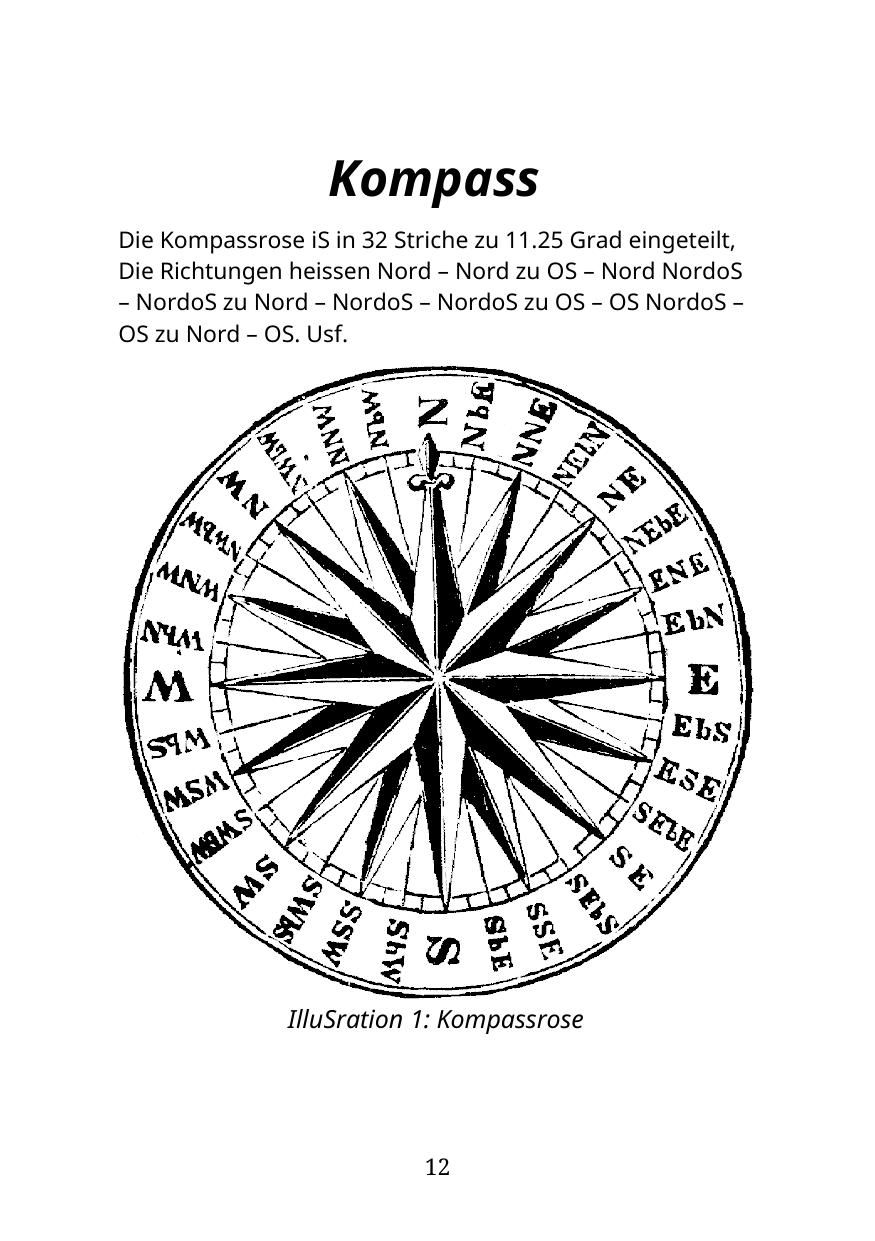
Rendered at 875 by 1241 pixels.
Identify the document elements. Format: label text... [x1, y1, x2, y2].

picture [118, 361, 757, 1002]
subtitle Kompass [118, 143, 756, 211]
text Die Kompassrose iS in 32 Striche zu 11.25 Grad eingeteilt, Die Richtungen heissen Nord – Nord zu OS – Nord NordoS – NordoS zu Nord – NordoS – NordoS zu OS – OS NordoS – OS zu Nord – OS. Usf. [118, 224, 756, 349]
text IlluSration 1: Kompassrose [118, 1002, 756, 1036]
